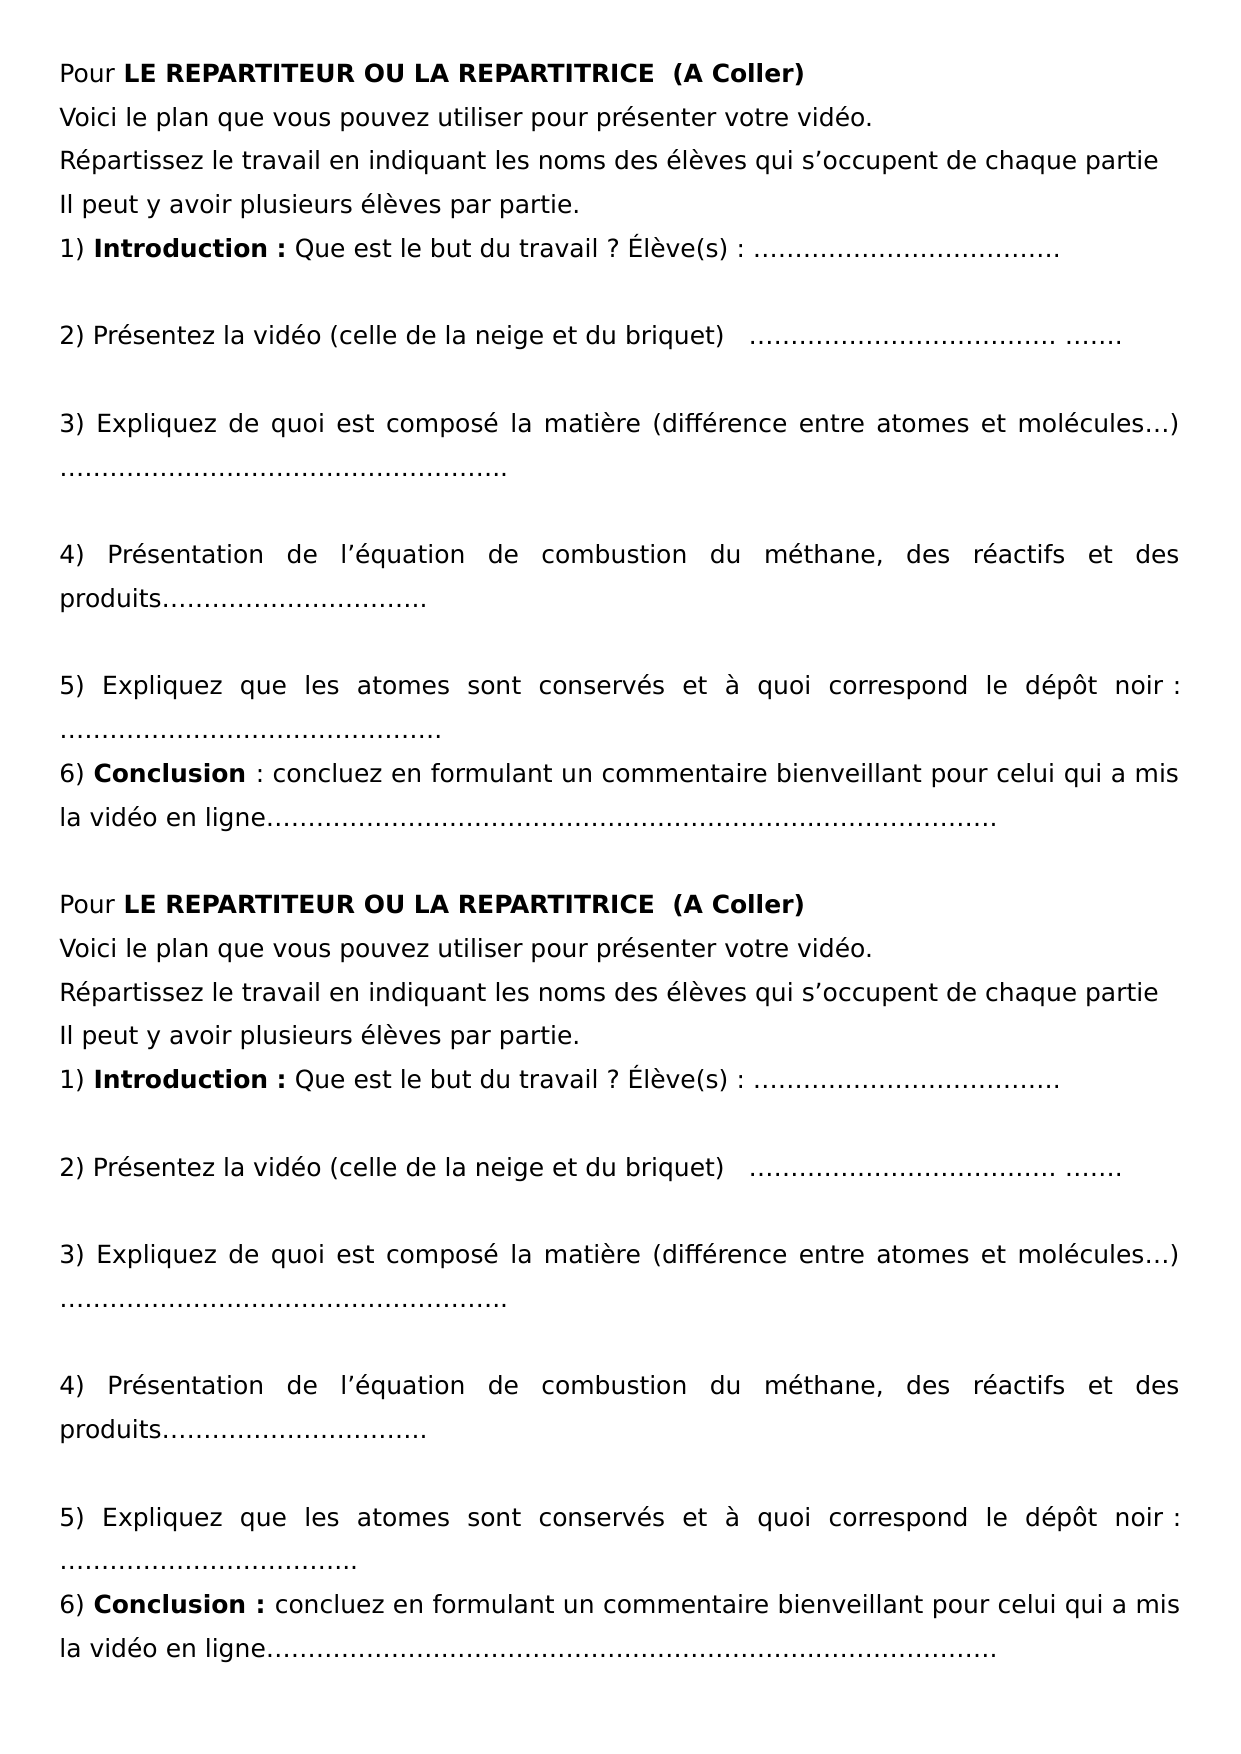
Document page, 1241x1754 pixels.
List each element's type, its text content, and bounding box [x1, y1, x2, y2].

text Pour LE REPARTITEUR OU LA REPARTITRICE (A Coller) [59, 890, 1181, 919]
text Répartissez le travail en indiquant les noms des élèves qui s’occupent de chaque partie [59, 147, 1181, 176]
text Il peut y avoir plusieurs élèves par partie. [59, 190, 1181, 219]
text 4) Présentation de l’équation de combustion du méthane, des réactifs et des produits………………………….. [59, 540, 1181, 613]
text 2) Présentez la vidéo (celle de la neige et du briquet) ………………………………. ……. [59, 1153, 1181, 1182]
text Répartissez le travail en indiquant les noms des élèves qui s’occupent de chaque partie [59, 978, 1181, 1007]
text Il peut y avoir plusieurs élèves par partie. [59, 1022, 1181, 1051]
text Voici le plan que vous pouvez utiliser pour présenter votre vidéo. [59, 103, 1181, 132]
text 6) Conclusion : concluez en formulant un commentaire bienveillant pour celui qui a mis la vidéo en ligne………………….………………….………………….…………………. [59, 1590, 1181, 1663]
text 1) Introduction : Que est le but du travail ? Élève(s) : ………………………………. [59, 234, 1181, 263]
text 6) Conclusion : concluez en formulant un commentaire bienveillant pour celui qui a mis la vidéo en ligne………………….………………….………………….…………………. [59, 759, 1181, 832]
text 1) Introduction : Que est le but du travail ? Élève(s) : ………………………………. [59, 1065, 1181, 1094]
text 5) Expliquez que les atomes sont conservés et à quoi correspond le dépôt noir :……………………………... [59, 1503, 1181, 1576]
text 3) Expliquez de quoi est composé la matière (différence entre atomes et molécules…) ………………….………………………….. [59, 1240, 1181, 1313]
text Voici le plan que vous pouvez utiliser pour présenter votre vidéo. [59, 934, 1181, 963]
text 3) Expliquez de quoi est composé la matière (différence entre atomes et molécules…) ………………….………………………….. [59, 409, 1181, 482]
text 2) Présentez la vidéo (celle de la neige et du briquet) ………………………………. ……. [59, 322, 1181, 351]
text 5) Expliquez que les atomes sont conservés et à quoi correspond le dépôt noir :………………………………………. [59, 672, 1181, 744]
text 4) Présentation de l’équation de combustion du méthane, des réactifs et des produits………………………….. [59, 1372, 1181, 1444]
text Pour LE REPARTITEUR OU LA REPARTITRICE (A Coller) [59, 59, 1181, 88]
